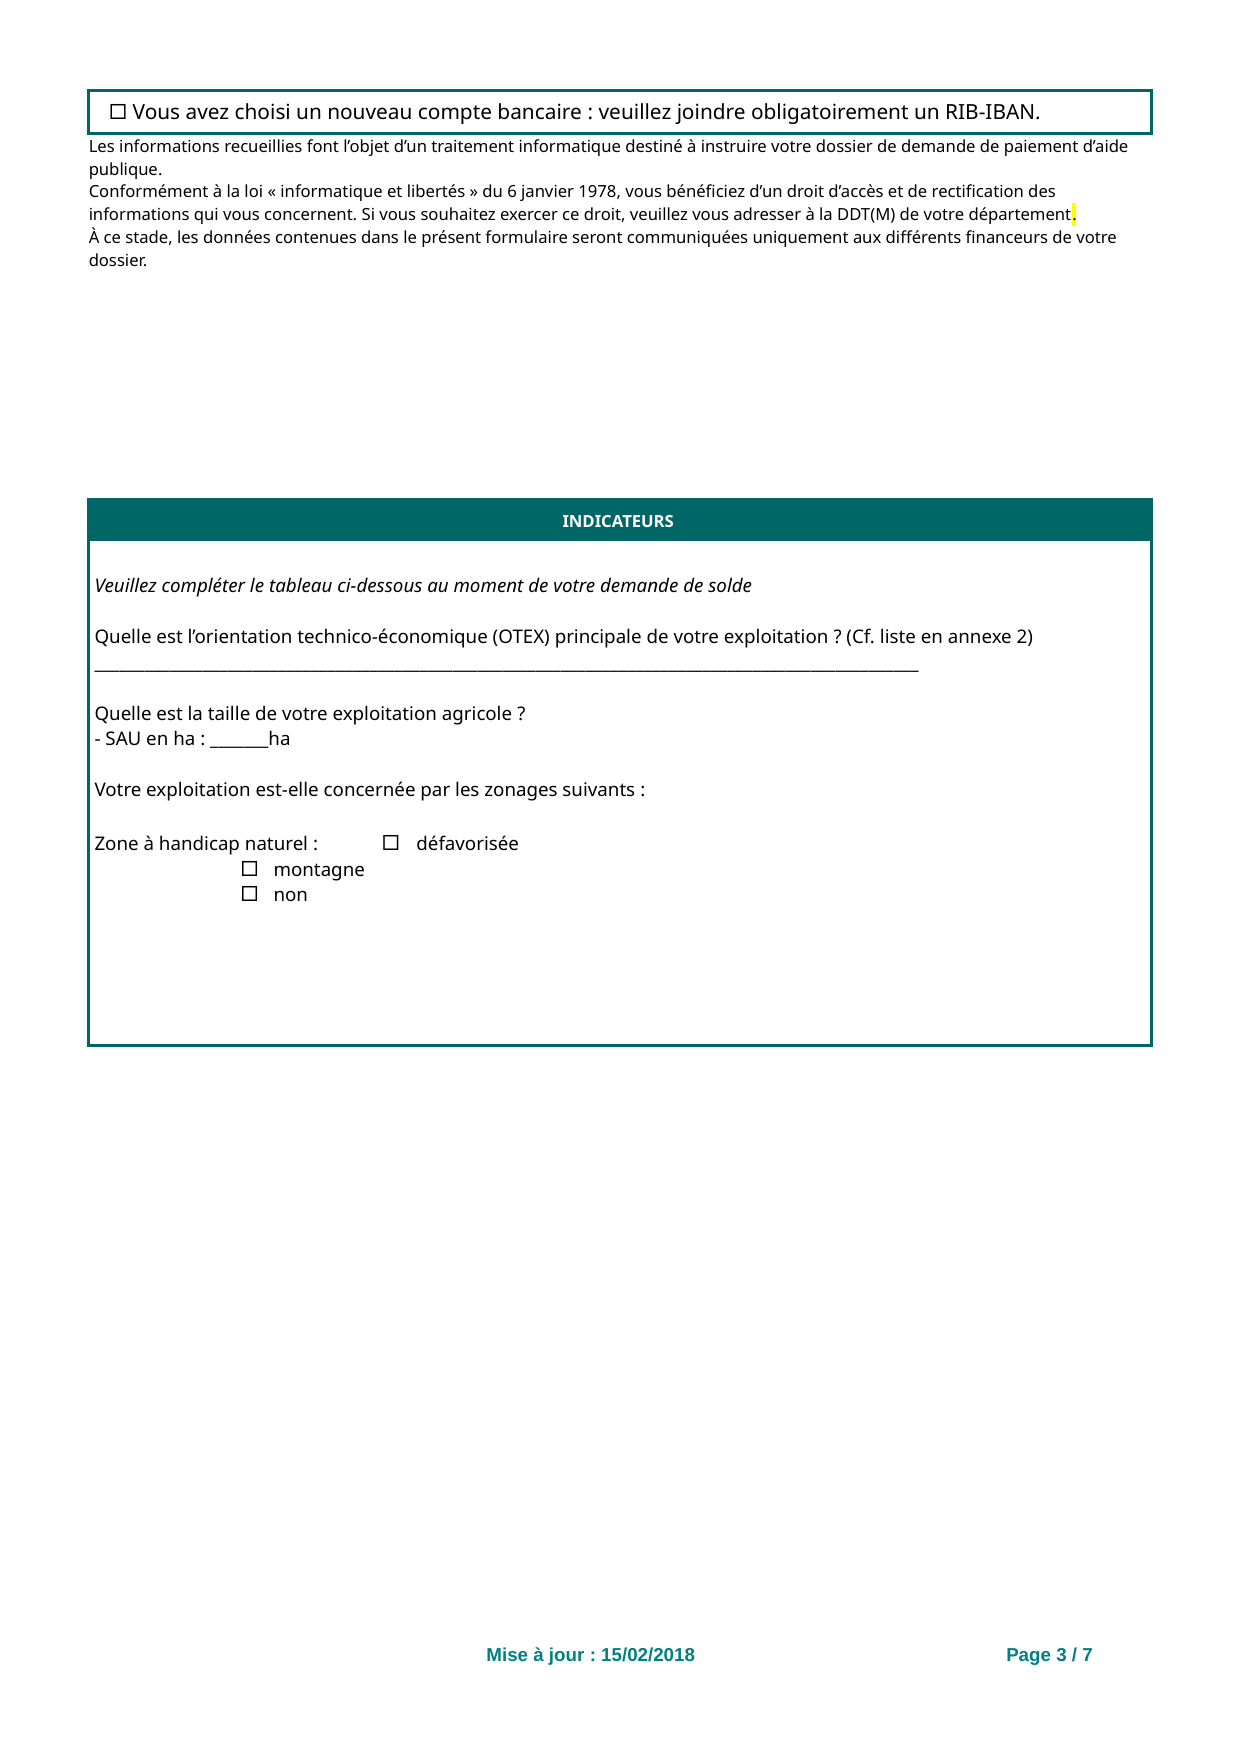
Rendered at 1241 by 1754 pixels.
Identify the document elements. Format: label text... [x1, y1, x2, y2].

table_header  Vous avez choisi un nouveau compte bancaire : veuillez joindre obligatoirement un RIB-IBAN. [90, 92, 1150, 132]
text Conformément à la loi « informatique et libertés » du 6 janvier 1978, vous bénéficiez d’un droit d’accès et de rectification des informations qui vous concernent. Si vous souhaitez exercer ce droit, veuillez vous adresser à la DDT(M) de votre département. [88, 180, 1152, 226]
table_cell Veuillez compléter le tableau ci-dessous au moment de votre demande de solde Quelle est l’orientation technico-économique (OTEX) principale de votre exploitation ? (Cf. liste en annexe 2) ___________________________________________________________________________________________________ Quelle est la taille de votre exploitation agricole ? - SAU en ha : _______ha Votre exploitation est-elle concernée par les zonages suivants : Zone à handicap naturel :  défavorisée  montagne  non [90, 541, 1150, 1044]
table_header INDICATEURS [90, 501, 1150, 538]
text À ce stade, les données contenues dans le présent formulaire seront communiquées uniquement aux différents financeurs de votre dossier. [88, 226, 1152, 271]
text Les informations recueillies font l’objet d’un traitement informatique destiné à instruire votre dossier de demande de paiement d’aide publique. [88, 135, 1152, 180]
